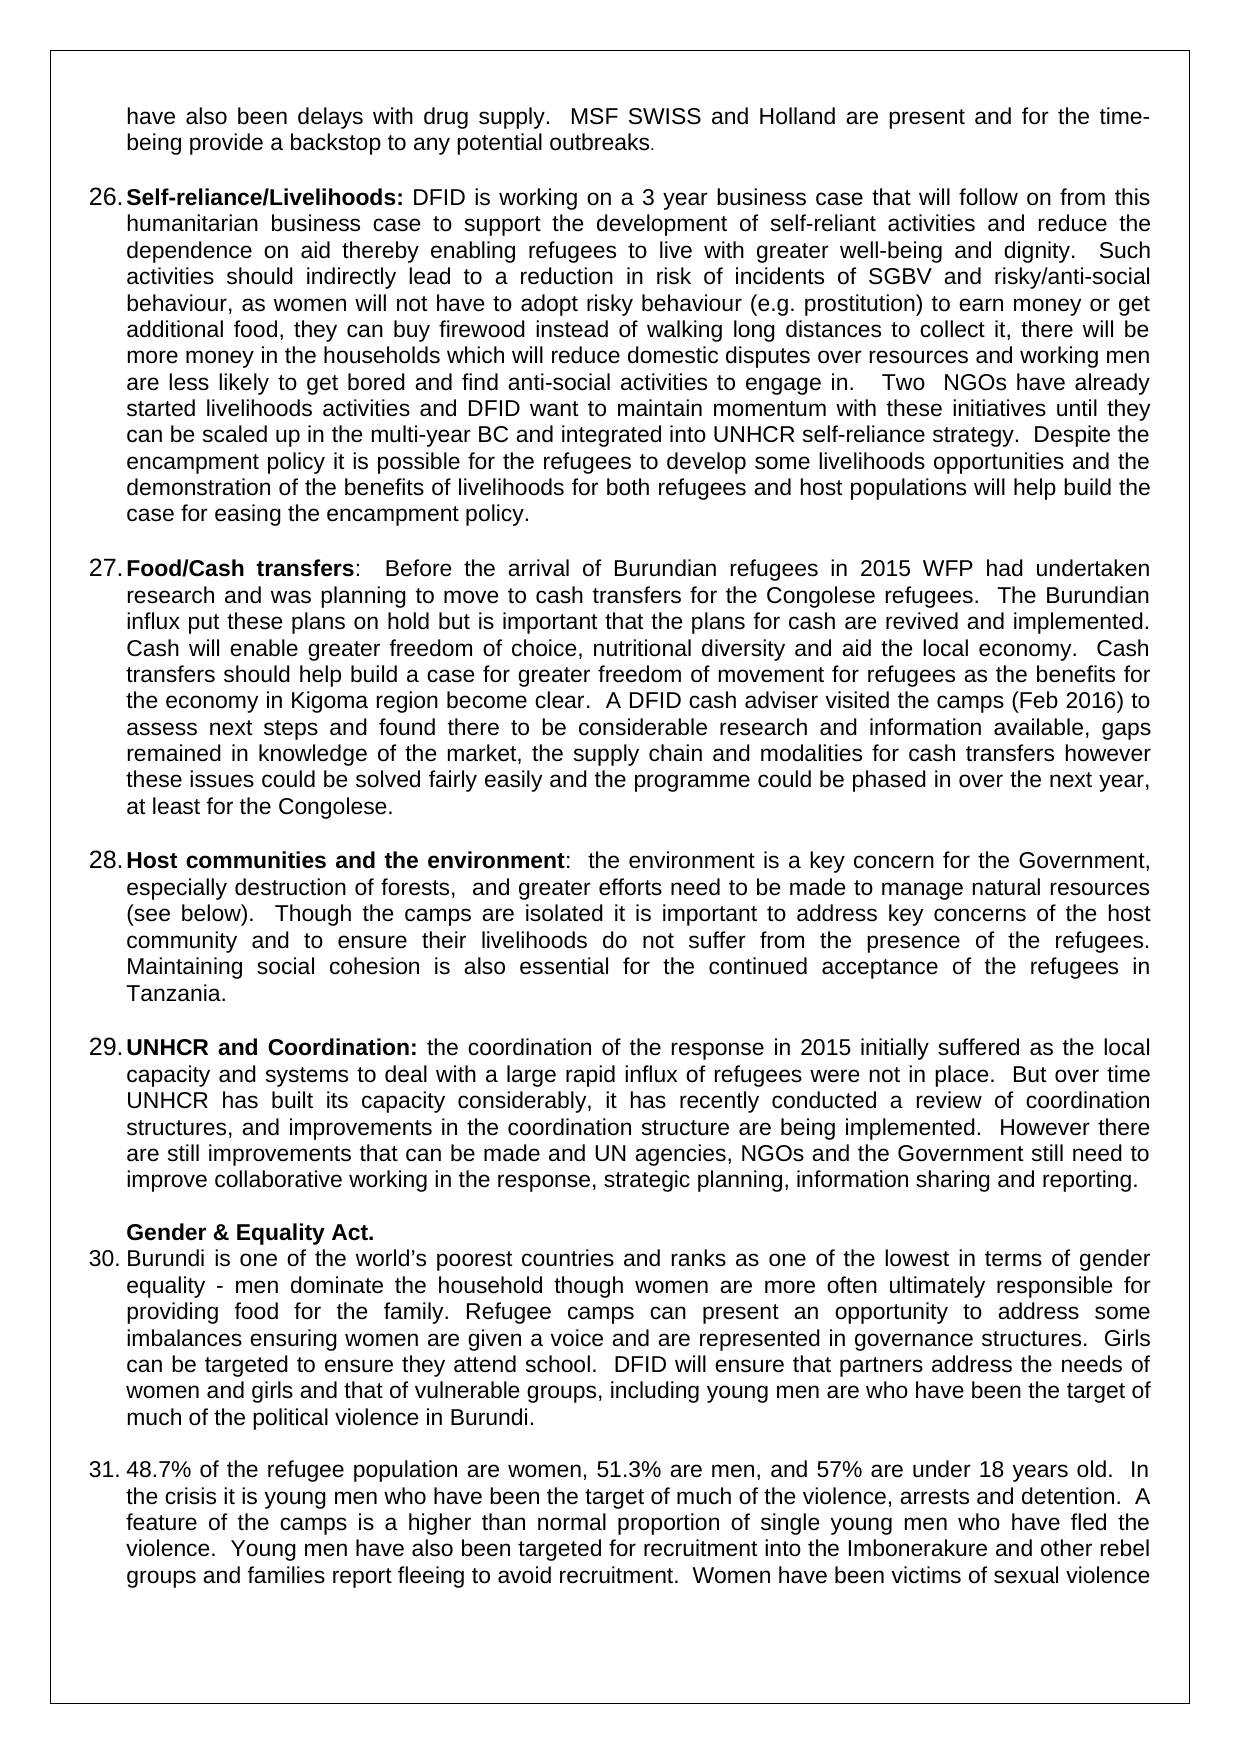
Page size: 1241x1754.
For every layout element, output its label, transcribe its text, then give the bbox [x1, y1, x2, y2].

list Self-reliance/Livelihoods: DFID is working on a 3 year business case that will follow on from this humanitarian business case to support the development of self-reliant activities and reduce the dependence on aid thereby enabling refugees to live with greater well-being and dignity. Such activities should indirectly lead to a reduction in risk of incidents of SGBV and risky/anti-social behaviour, as women will not have to adopt risky behaviour (e.g. prostitution) to earn money or get additional food, they can buy firewood instead of walking long distances to collect it, there will be more money in the households which will reduce domestic disputes over resources and working men are less likely to get bored and find anti-social activities to engage in. Two NGOs have already started livelihoods activities and DFID want to maintain momentum with these initiatives until they can be scaled up in the multi-year BC and integrated into UNHCR self-reliance strategy. Despite the encampment policy it is possible for the refugees to develop some livelihoods opportunities and the demonstration of the benefits of livelihoods for both refugees and host populations will help build the case for easing the encampment policy. [89, 182, 1152, 527]
list Gender & Equality Act. [126, 1219, 1152, 1245]
list have also been delays with drug supply. MSF SWISS and Holland are present and for the time-being provide a backstop to any potential outbreaks. [89, 103, 1152, 155]
list Burundi is one of the world’s poorest countries and ranks as one of the lowest in terms of gender equality - men dominate the household though women are more often ultimately responsible for providing food for the family. Refugee camps can present an opportunity to address some imbalances ensuring women are given a voice and are represented in governance structures. Girls can be targeted to ensure they attend school. DFID will ensure that partners address the needs of women and girls and that of vulnerable groups, including young men are who have been the target of much of the political violence in Burundi. [89, 1245, 1152, 1430]
list UNHCR and Coordination: the coordination of the response in 2015 initially suffered as the local capacity and systems to deal with a large rapid influx of refugees were not in place. But over time UNHCR has built its capacity considerably, it has recently conducted a review of coordination structures, and improvements in the coordination structure are being implemented. However there are still improvements that can be made and UN agencies, NGOs and the Government still need to improve collaborative working in the response, strategic planning, information sharing and reporting. [89, 1032, 1152, 1193]
list Host communities and the environment: the environment is a key concern for the Government, especially destruction of forests, and greater efforts need to be made to manage natural resources (see below). Though the camps are isolated it is important to address key concerns of the host community and to ensure their livelihoods do not suffer from the presence of the refugees. Maintaining social cohesion is also essential for the continued acceptance of the refugees in Tanzania. [89, 845, 1152, 1006]
list 48.7% of the refugee population are women, 51.3% are men, and 57% are under 18 years old. In the crisis it is young men who have been the target of much of the violence, arrests and detention. A feature of the camps is a higher than normal proportion of single young men who have fled the violence. Young men have also been targeted for recruitment into the Imbonerakure and other rebel groups and families report fleeing to avoid recruitment. Women have been victims of sexual violence [89, 1456, 1152, 1588]
list Food/Cash transfers: Before the arrival of Burundian refugees in 2015 WFP had undertaken research and was planning to move to cash transfers for the Congolese refugees. The Burundian influx put these plans on hold but is important that the plans for cash are revived and implemented. Cash will enable greater freedom of choice, nutritional diversity and aid the local economy. Cash transfers should help build a case for greater freedom of movement for refugees as the benefits for the economy in Kigoma region become clear. A DFID cash adviser visited the camps (Feb 2016) to assess next steps and found there to be considerable research and information available, gaps remained in knowledge of the market, the supply chain and modalities for cash transfers however these issues could be solved fairly easily and the programme could be phased in over the next year, at least for the Congolese. [89, 553, 1152, 819]
